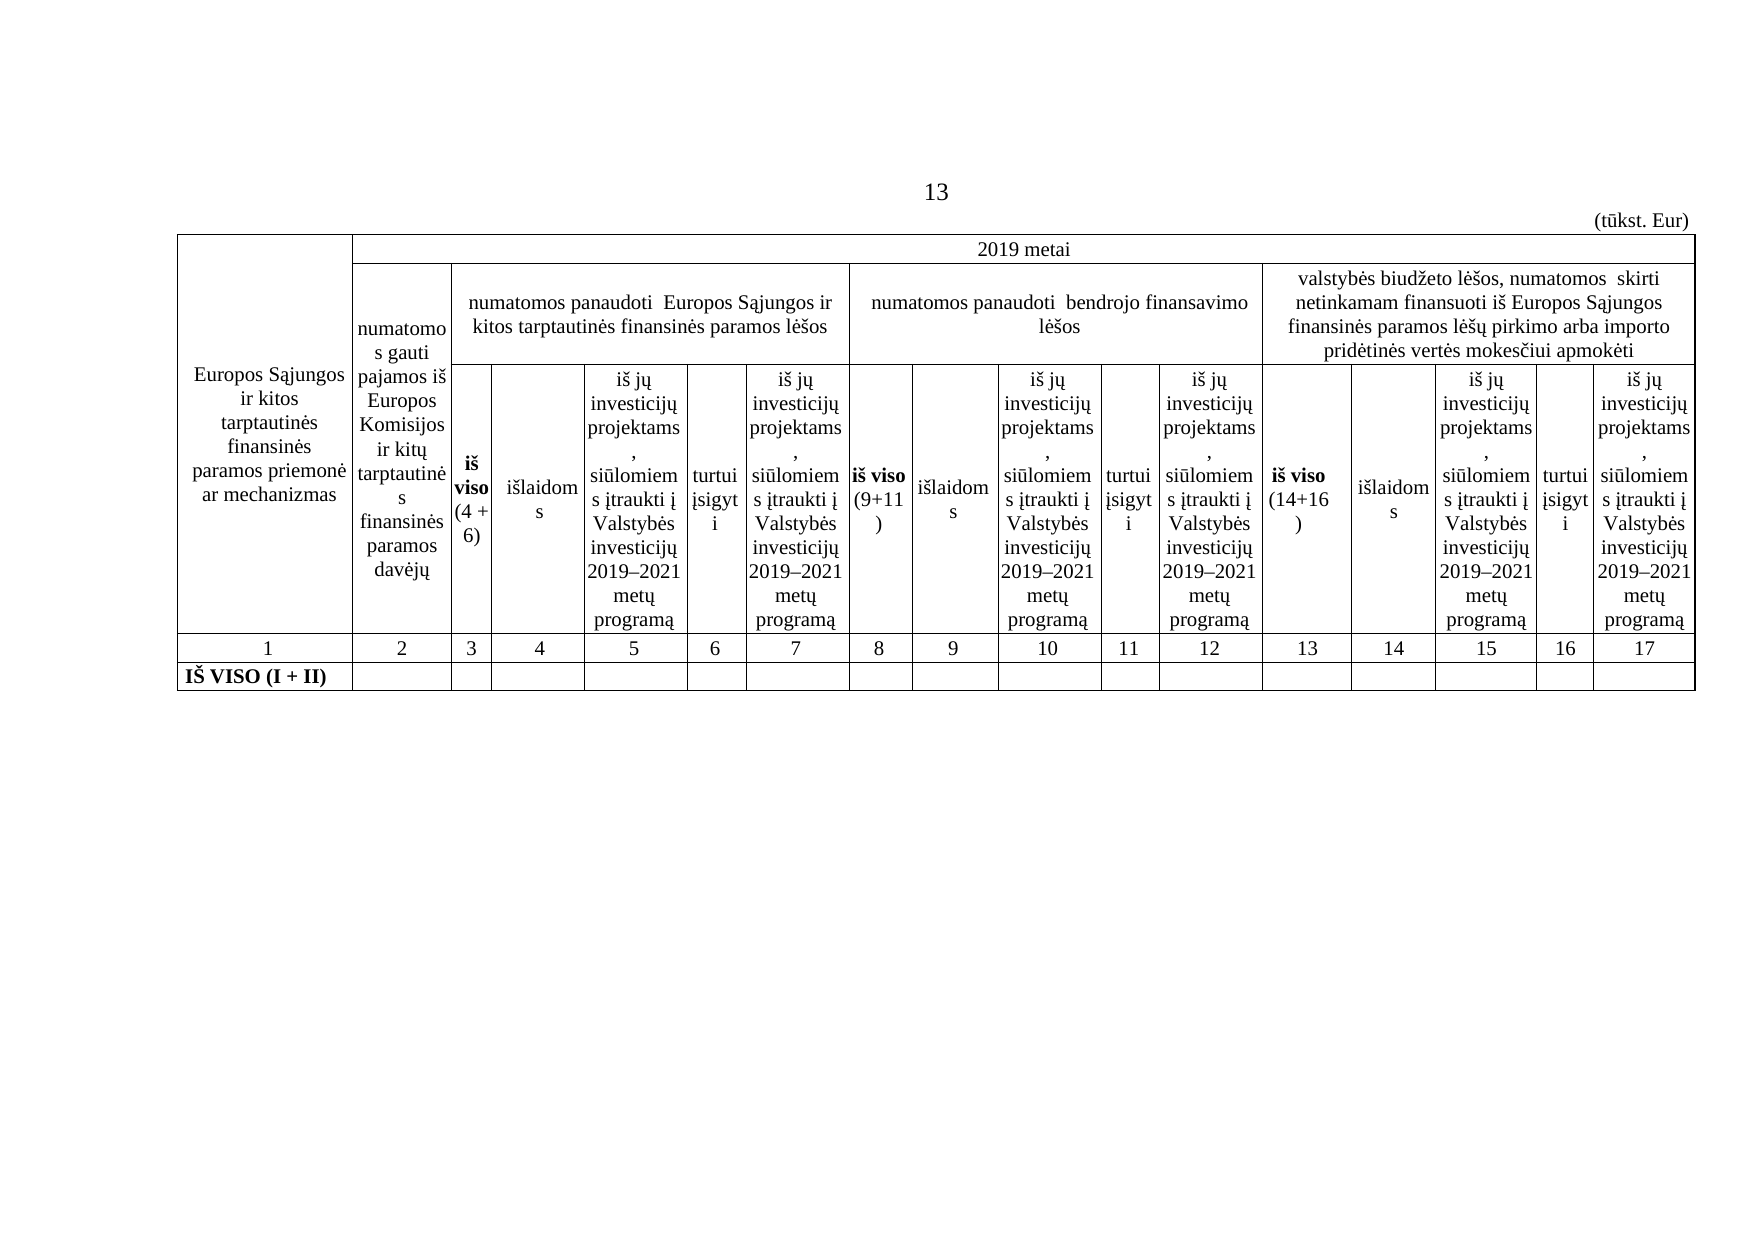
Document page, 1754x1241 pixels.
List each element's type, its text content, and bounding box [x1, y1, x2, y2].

table_cell išlaidoms [913, 365, 998, 633]
table_cell 2 [353, 634, 451, 662]
table_cell 2019 metai [353, 235, 1694, 263]
table_cell [1352, 663, 1435, 690]
table_cell 11 [1102, 634, 1159, 662]
table_cell 14 [1352, 634, 1435, 662]
table_cell išlaidoms [1352, 365, 1435, 633]
table_cell 7 [747, 634, 849, 662]
table_cell [747, 663, 849, 690]
table_cell turtui įsigyti [1537, 365, 1593, 633]
table_cell [850, 663, 912, 690]
table_cell 10 [999, 634, 1101, 662]
table_cell 5 [585, 634, 687, 662]
table_cell IŠ VISO (I + II) [178, 663, 352, 690]
table_cell 6 [688, 634, 746, 662]
table_cell iš viso (14+16) [1263, 365, 1351, 633]
table_header [177, 207, 270, 234]
table_cell iš jų investicijų projektams, siūlomiems įtraukti į Valstybės investicijų 2019–2021 metų programą [1436, 365, 1536, 633]
table_cell išlaidoms [492, 365, 584, 633]
table_cell numatomos gauti pajamos iš Europos Komisijos ir kitų tarptautinės finansinės paramos davėjų [353, 264, 451, 633]
table_cell [452, 663, 491, 690]
table_cell [1160, 663, 1262, 690]
table_cell [1594, 663, 1694, 690]
table_cell iš jų investicijų projektams, siūlomiems įtraukti į Valstybės investicijų 2019–2021 metų programą [747, 365, 849, 633]
table_cell iš jų investicijų projektams, siūlomiems įtraukti į Valstybės investicijų 2019–2021 metų programą [1160, 365, 1262, 633]
table_cell [1436, 663, 1536, 690]
table_cell valstybės biudžeto lėšos, numatomos skirti netinkamam finansuoti iš Europos Sąjungos finansinės paramos lėšų pirkimo arba importo pridėtinės vertės mokesčiui apmokėti [1263, 264, 1694, 364]
table_cell 16 [1537, 634, 1593, 662]
table_cell Europos Sąjungos ir kitos tarptautinės finansinės paramos priemonė ar mechanizmas [178, 235, 352, 633]
table_cell [913, 663, 998, 690]
table_cell iš viso (9+11) [850, 365, 912, 633]
table_cell numatomos panaudoti bendrojo finansavimo lėšos [850, 264, 1262, 364]
table_cell 8 [850, 634, 912, 662]
table_cell 15 [1436, 634, 1536, 662]
table_cell iš jų investicijų projektams, siūlomiems įtraukti į Valstybės investicijų 2019–2021 metų programą [1594, 365, 1694, 633]
table_cell [492, 663, 584, 690]
table_cell numatomos panaudoti Europos Sąjungos ir kitos tarptautinės finansinės paramos lėšos [452, 264, 849, 364]
table_cell 17 [1594, 634, 1694, 662]
table_header (tūkst. Eur) [270, 207, 1695, 234]
table_cell [585, 663, 687, 690]
table_cell iš jų investicijų projektams, siūlomiems įtraukti į Valstybės investicijų 2019–2021 metų programą [585, 365, 687, 633]
table_cell turtui įsigyti [1102, 365, 1159, 633]
table_cell [999, 663, 1101, 690]
table_cell iš jų investicijų projektams, siūlomiems įtraukti į Valstybės investicijų 2019–2021 metų programą [999, 365, 1101, 633]
table_cell [1537, 663, 1593, 690]
table_cell 4 [492, 634, 584, 662]
table_cell [1263, 663, 1351, 690]
table_cell [353, 663, 451, 690]
table_cell 12 [1160, 634, 1262, 662]
table_cell 9 [913, 634, 998, 662]
table_cell iš viso (4 + 6) [452, 365, 491, 633]
table_cell 13 [1263, 634, 1351, 662]
table_cell [1102, 663, 1159, 690]
table_cell 3 [452, 634, 491, 662]
table_cell turtui įsigyti [688, 365, 746, 633]
table_cell 1 [178, 634, 352, 662]
table_cell [688, 663, 746, 690]
